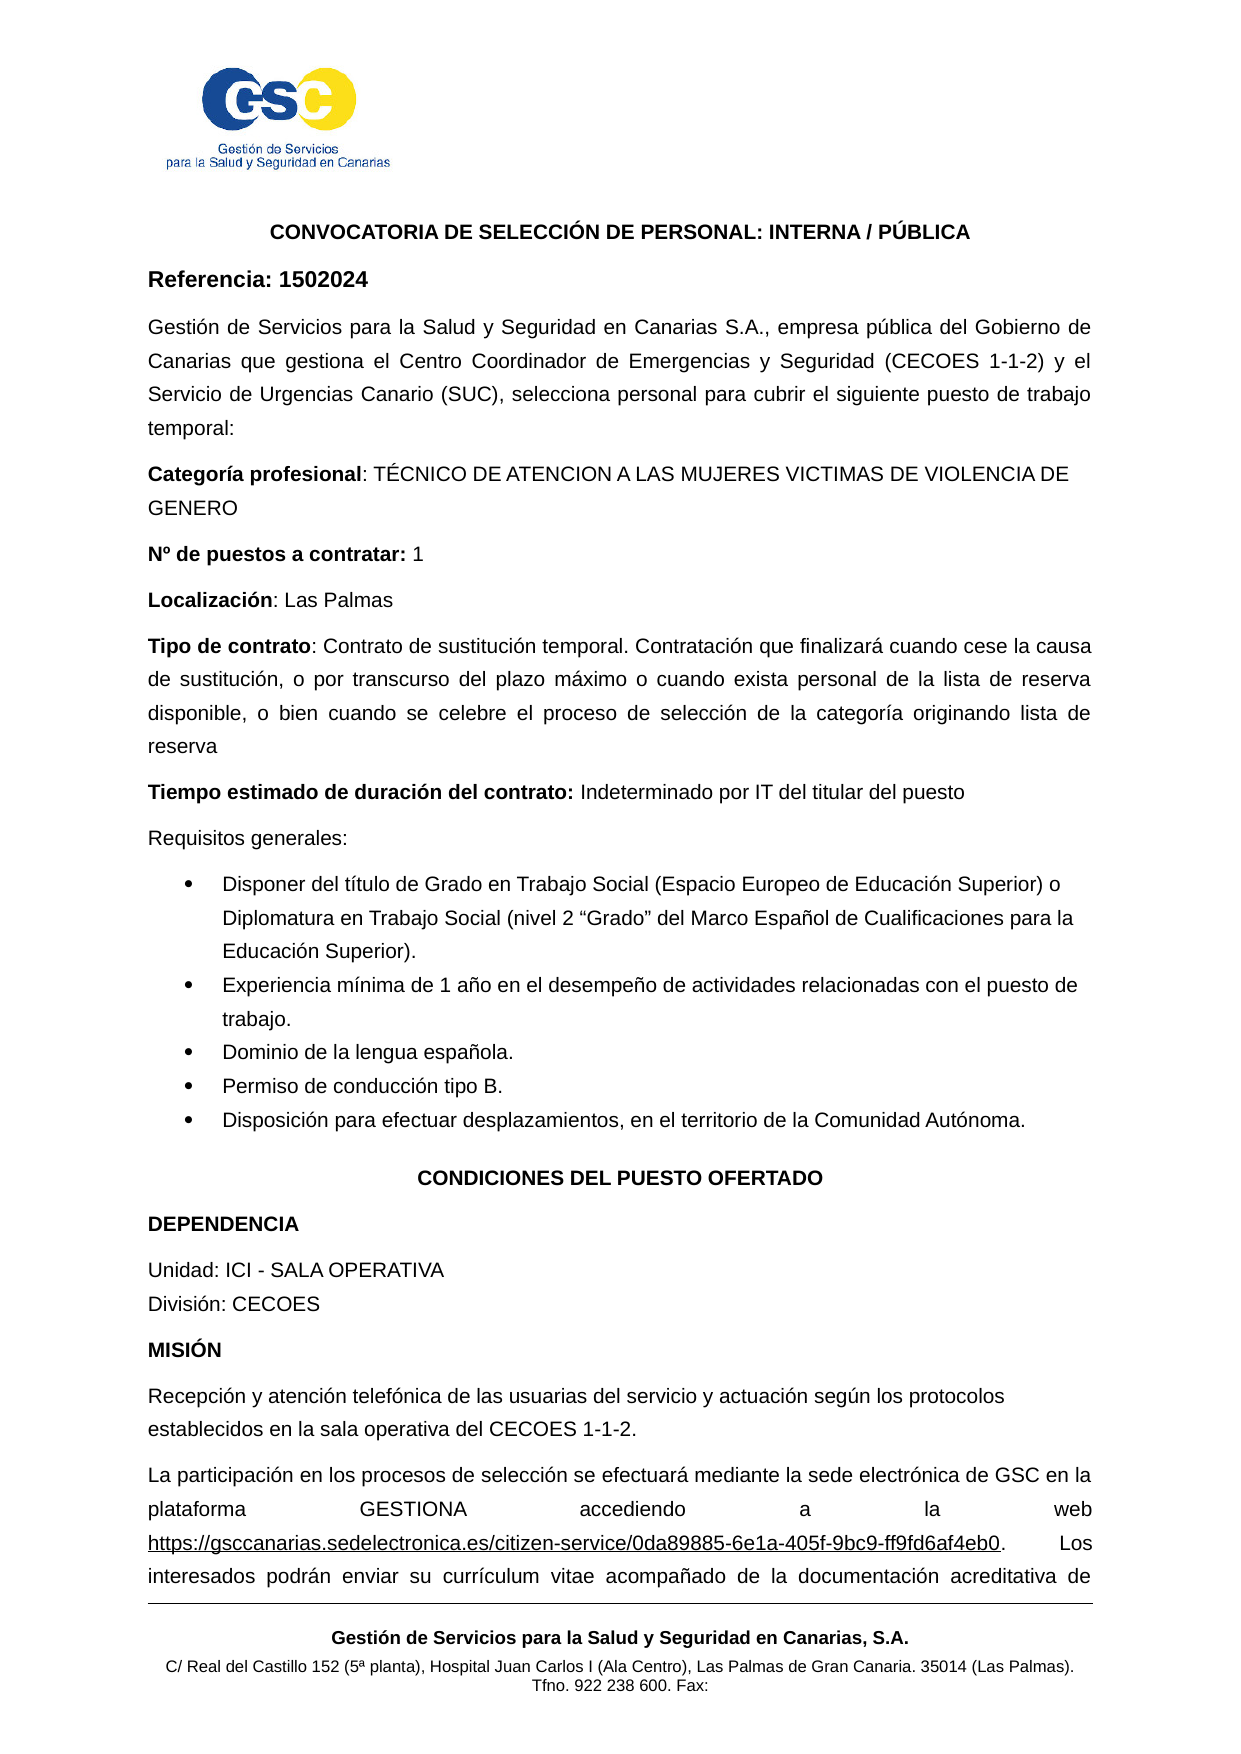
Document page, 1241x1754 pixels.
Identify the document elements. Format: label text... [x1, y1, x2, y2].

list Experiencia mínima de 1 año en el desempeño de actividades relacionadas con el puesto de trabajo. [185, 973, 1093, 1031]
text Localización: Las Palmas [148, 587, 1093, 611]
list Disponer del título de Grado en Trabajo Social (Espacio Europeo de Educación Superior) o Diplomatura en Trabajo Social (nivel 2 “Grado” del Marco Español de Cualificaciones para la Educación Superior). [185, 872, 1093, 963]
text CONVOCATORIA DE SELECCIÓN DE PERSONAL: INTERNA / PÚBLICA [148, 220, 1093, 244]
list Permiso de conducción tipo B. [185, 1074, 1093, 1098]
list Disposición para efectuar desplazamientos, en el territorio de la Comunidad Autónoma. [185, 1107, 1093, 1131]
list Dominio de la lengua española. [185, 1040, 1093, 1064]
text Tipo de contrato: Contrato de sustitución temporal. Contratación que finalizará cuando cese la causa de sustitución, o por transcurso del plazo máximo o cuando exista personal de la lista de reserva disponible, o bien cuando se celebre el proceso de selección de la categoría originando lista de reserva [148, 633, 1093, 758]
text Referencia: 1502024 [148, 266, 1093, 292]
text Recepción y atención telefónica de las usuarias del servicio y actuación según los protocolos establecidos en la sala operativa del CECOES 1-1-2. [148, 1384, 1093, 1441]
text Nº de puestos a contratar: 1 [148, 541, 1093, 565]
text Tiempo estimado de duración del contrato: Indeterminado por IT del titular del puesto [148, 780, 1093, 804]
text Unidad: ICI - SALA OPERATIVA División: CECOES [148, 1258, 1093, 1316]
text ​Requisitos generales: [148, 826, 1093, 850]
text La participación en los procesos de selección se efectuará mediante la sede electrónica de GSC en la plataforma GESTIONA accediendo a la web https://gsccanarias.sedelectronica.es/citizen-service/0da89885-6e1a-405f-9bc9-ff9fd6af4eb0. Los interesados podrán enviar su currículum vitae acompañado de la documentación acreditativa de [148, 1463, 1093, 1588]
text Categoría profesional: TÉCNICO DE ATENCION A LAS MUJERES VICTIMAS DE VIOLENCIA DE GENERO [148, 462, 1093, 519]
text Gestión de Servicios para la Salud y Seguridad en Canarias S.A., empresa pública del Gobierno de Canarias que gestiona el Centro Coordinador de Emergencias y Seguridad (CECOES 1-1-2) y el Servicio de Urgencias Canario (SUC), selecciona personal para cubrir el siguiente puesto de trabajo temporal: [148, 315, 1093, 440]
text DEPENDENCIA [148, 1212, 1093, 1236]
text MISIÓN [148, 1338, 1093, 1362]
text CONDICIONES DEL PUESTO OFERTADO [148, 1166, 1093, 1190]
